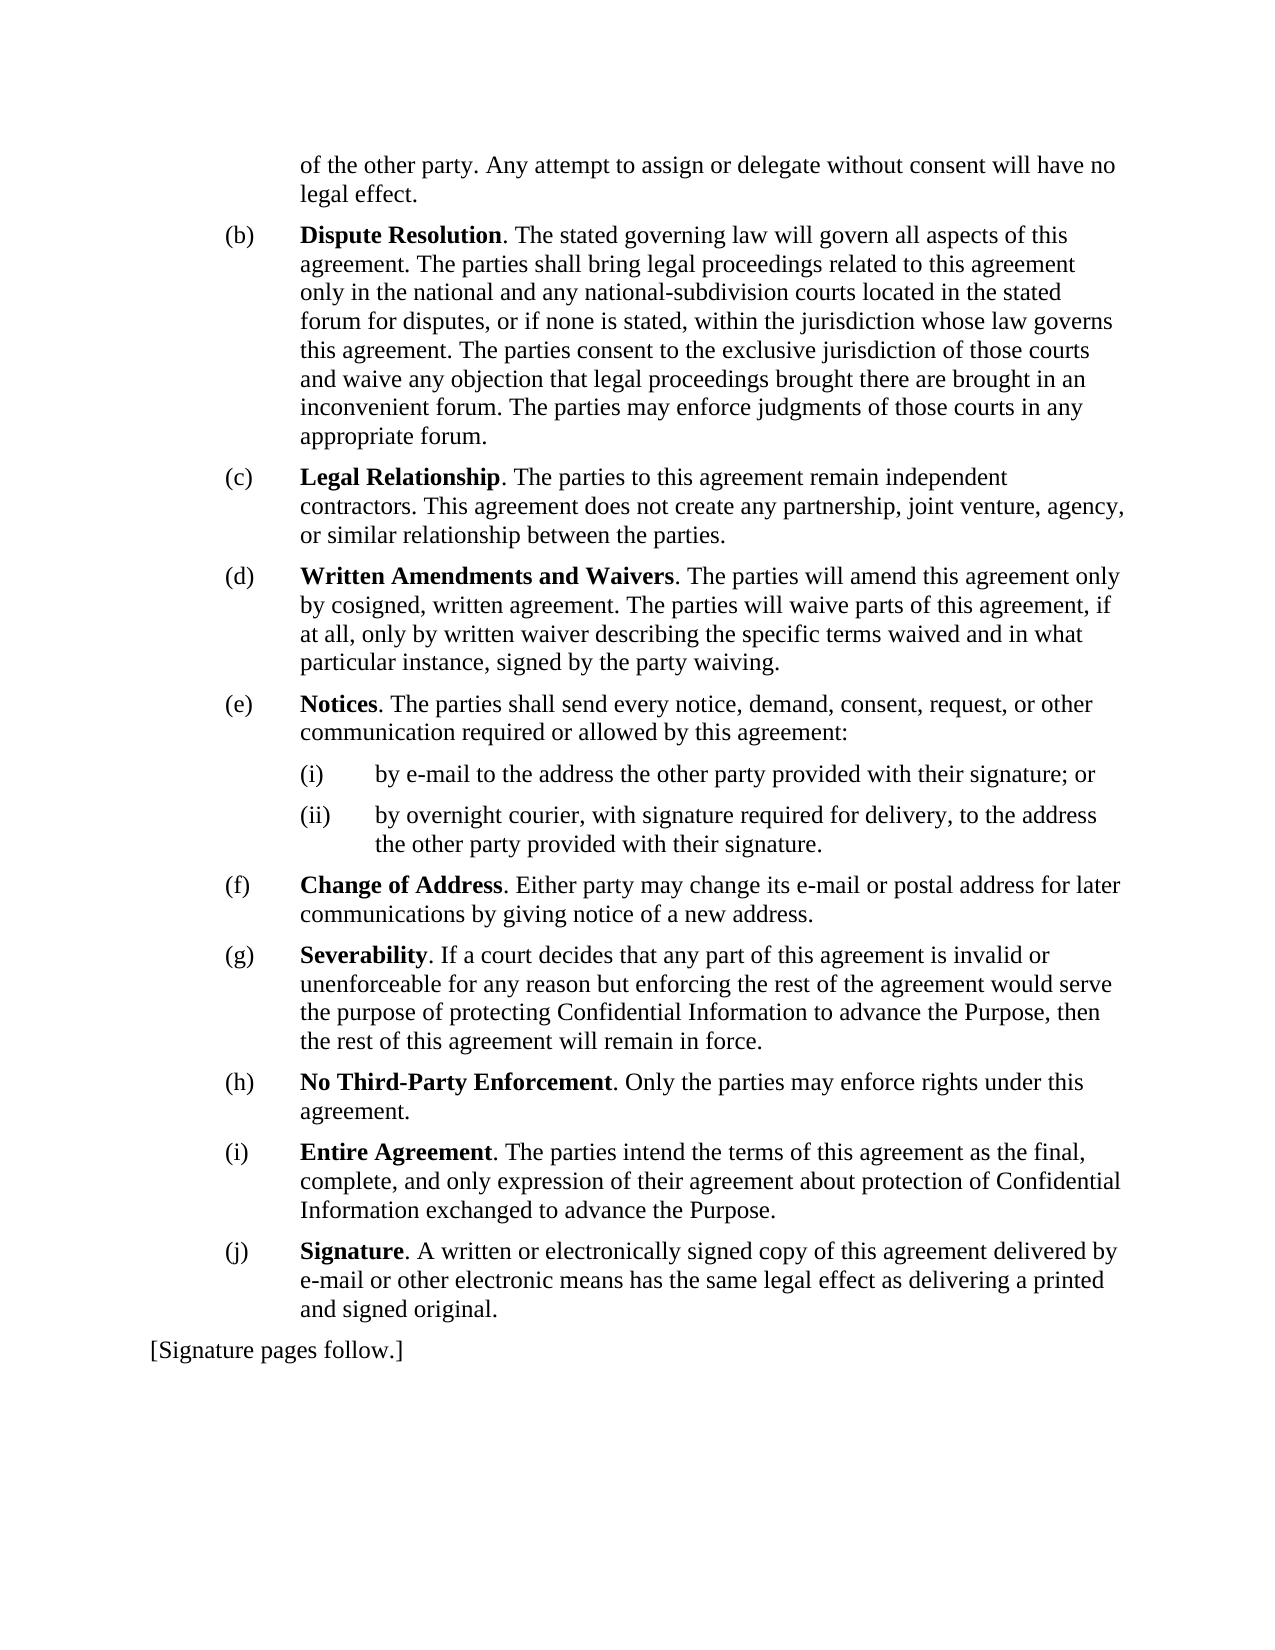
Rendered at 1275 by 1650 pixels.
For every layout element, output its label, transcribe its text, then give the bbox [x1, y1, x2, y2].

text (j) Signature. A written or electronically signed copy of this agreement delivered by e-mail or other electronic means has the same legal effect as delivering a printed and signed original. [225, 1236, 1125, 1322]
text (f) Change of Address. Either party may change its e-mail or postal address for later communications by giving notice of a new address. [225, 870, 1125, 927]
text (c) Legal Relationship. The parties to this agreement remain independent contractors. This agreement does not create any partnership, joint venture, agency, or similar relationship between the parties. [225, 462, 1125, 549]
text (i) Entire Agreement. The parties intend the terms of this agreement as the final, complete, and only expression of their agreement about protection of Confidential Information exchanged to advance the Purpose. [225, 1137, 1125, 1224]
text (e) Notices. The parties shall send every notice, demand, consent, request, or other communication required or allowed by this agreement: [225, 689, 1125, 746]
text (ii) by overnight courier, with signature required for delivery, to the address the other party provided with their signature. [300, 800, 1125, 857]
text (d) Written Amendments and Waivers. The parties will amend this agreement only by cosigned, written agreement. The parties will waive parts of this agreement, if at all, only by written waiver describing the specific terms waived and in what particular instance, signed by the party waiving. [225, 561, 1125, 676]
text (i) by e-mail to the address the other party provided with their signature; or [300, 759, 1125, 787]
text (b) Dispute Resolution. The stated governing law will govern all aspects of this agreement. The parties shall bring legal proceedings related to this agreement only in the national and any national-subdivision courts located in the stated forum for disputes, or if none is stated, within the jurisdiction whose law governs this agreement. The parties consent to the exclusive jurisdiction of those courts and waive any objection that legal proceedings brought there are brought in an inconvenient forum. The parties may enforce judgments of those courts in any appropriate forum. [225, 220, 1125, 450]
text (h) No Third-Party Enforcement. Only the parties may enforce rights under this agreement. [225, 1067, 1125, 1125]
text of the other party. Any attempt to assign or delegate without consent will have no legal effect. [225, 150, 1125, 207]
text [Signature pages follow.] [150, 1335, 1125, 1364]
text (g) Severability. If a court decides that any part of this agreement is invalid or unenforceable for any reason but enforcing the rest of the agreement would serve the purpose of protecting Confidential Information to advance the Purpose, then the rest of this agreement will remain in force. [225, 940, 1125, 1055]
